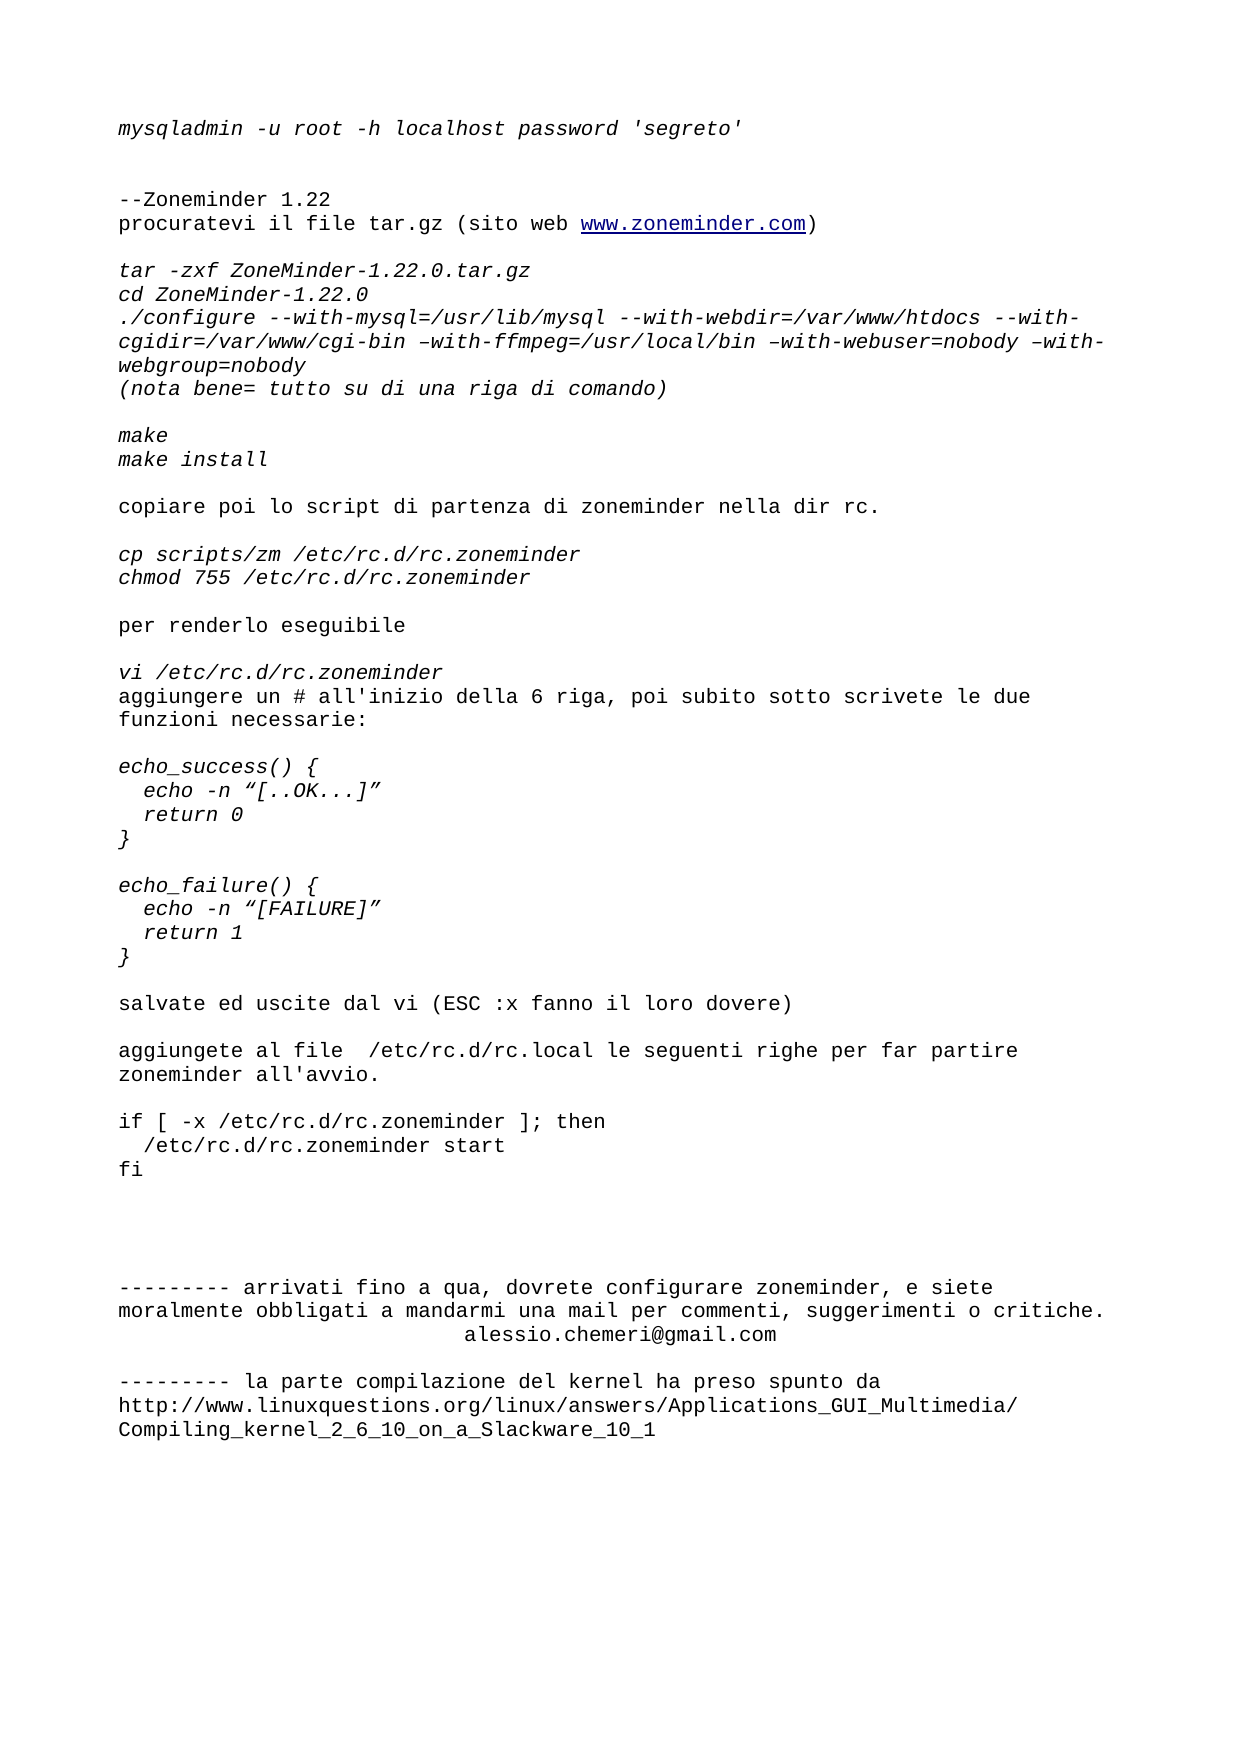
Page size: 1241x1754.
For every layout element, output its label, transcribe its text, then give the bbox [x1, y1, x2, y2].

text ./configure --with-mysql=/usr/lib/mysql --with-webdir=/var/www/htdocs --with-cgidir=/var/www/cgi-bin –with-ffmpeg=/usr/local/bin –with-webuser=nobody –with-webgroup=nobody [118, 307, 1122, 378]
text fi [118, 1158, 1122, 1182]
text alessio.chemeri@gmail.com [118, 1324, 1122, 1348]
text cp scripts/zm /etc/rc.d/rc.zoneminder [118, 544, 1122, 567]
text cd ZoneMinder-1.22.0 [118, 284, 1122, 307]
text copiare poi lo script di partenza di zoneminder nella dir rc. [118, 496, 1122, 520]
text tar -zxf ZoneMinder-1.22.0.tar.gz [118, 260, 1122, 284]
text procuratevi il file tar.gz (sito web www.zoneminder.com) [118, 213, 1122, 236]
text (nota bene= tutto su di una riga di comando) [118, 378, 1122, 402]
text make [118, 426, 1122, 449]
text chmod 755 /etc/rc.d/rc.zoneminder [118, 567, 1122, 591]
text --------- la parte compilazione del kernel ha preso spunto da [118, 1371, 1122, 1395]
text if [ -x /etc/rc.d/rc.zoneminder ]; then [118, 1111, 1122, 1135]
text vi /etc/rc.d/rc.zoneminder [118, 662, 1122, 686]
text per renderlo eseguibile [118, 615, 1122, 638]
text --Zoneminder 1.22 [118, 189, 1122, 213]
text aggiungete al file /etc/rc.d/rc.local le seguenti righe per far partire zoneminder all'avvio. [118, 1040, 1122, 1088]
text salvate ed uscite dal vi (ESC :x fanno il loro dovere) [118, 993, 1122, 1017]
text echo_success() { [118, 757, 1122, 780]
text mysqladmin -u root -h localhost password 'segreto' [118, 118, 1122, 142]
text aggiungere un # all'inizio della 6 riga, poi subito sotto scrivete le due funzioni necessarie: [118, 686, 1122, 733]
text echo -n “[..OK...]” [118, 780, 1122, 804]
text echo_failure() { [118, 875, 1122, 898]
text return 0 [118, 804, 1122, 827]
text echo -n “[FAILURE]” [118, 898, 1122, 922]
text make install [118, 449, 1122, 473]
text /etc/rc.d/rc.zoneminder start [118, 1135, 1122, 1158]
text --------- arrivati fino a qua, dovrete configurare zoneminder, e siete moralmente obbligati a mandarmi una mail per commenti, suggerimenti o critiche. [118, 1277, 1122, 1324]
text return 1 [118, 922, 1122, 946]
text } [118, 946, 1122, 969]
text http://www.linuxquestions.org/linux/answers/Applications_GUI_Multimedia/Compiling_kernel_2_6_10_on_a_Slackware_10_1 [118, 1395, 1122, 1442]
text } [118, 827, 1122, 851]
